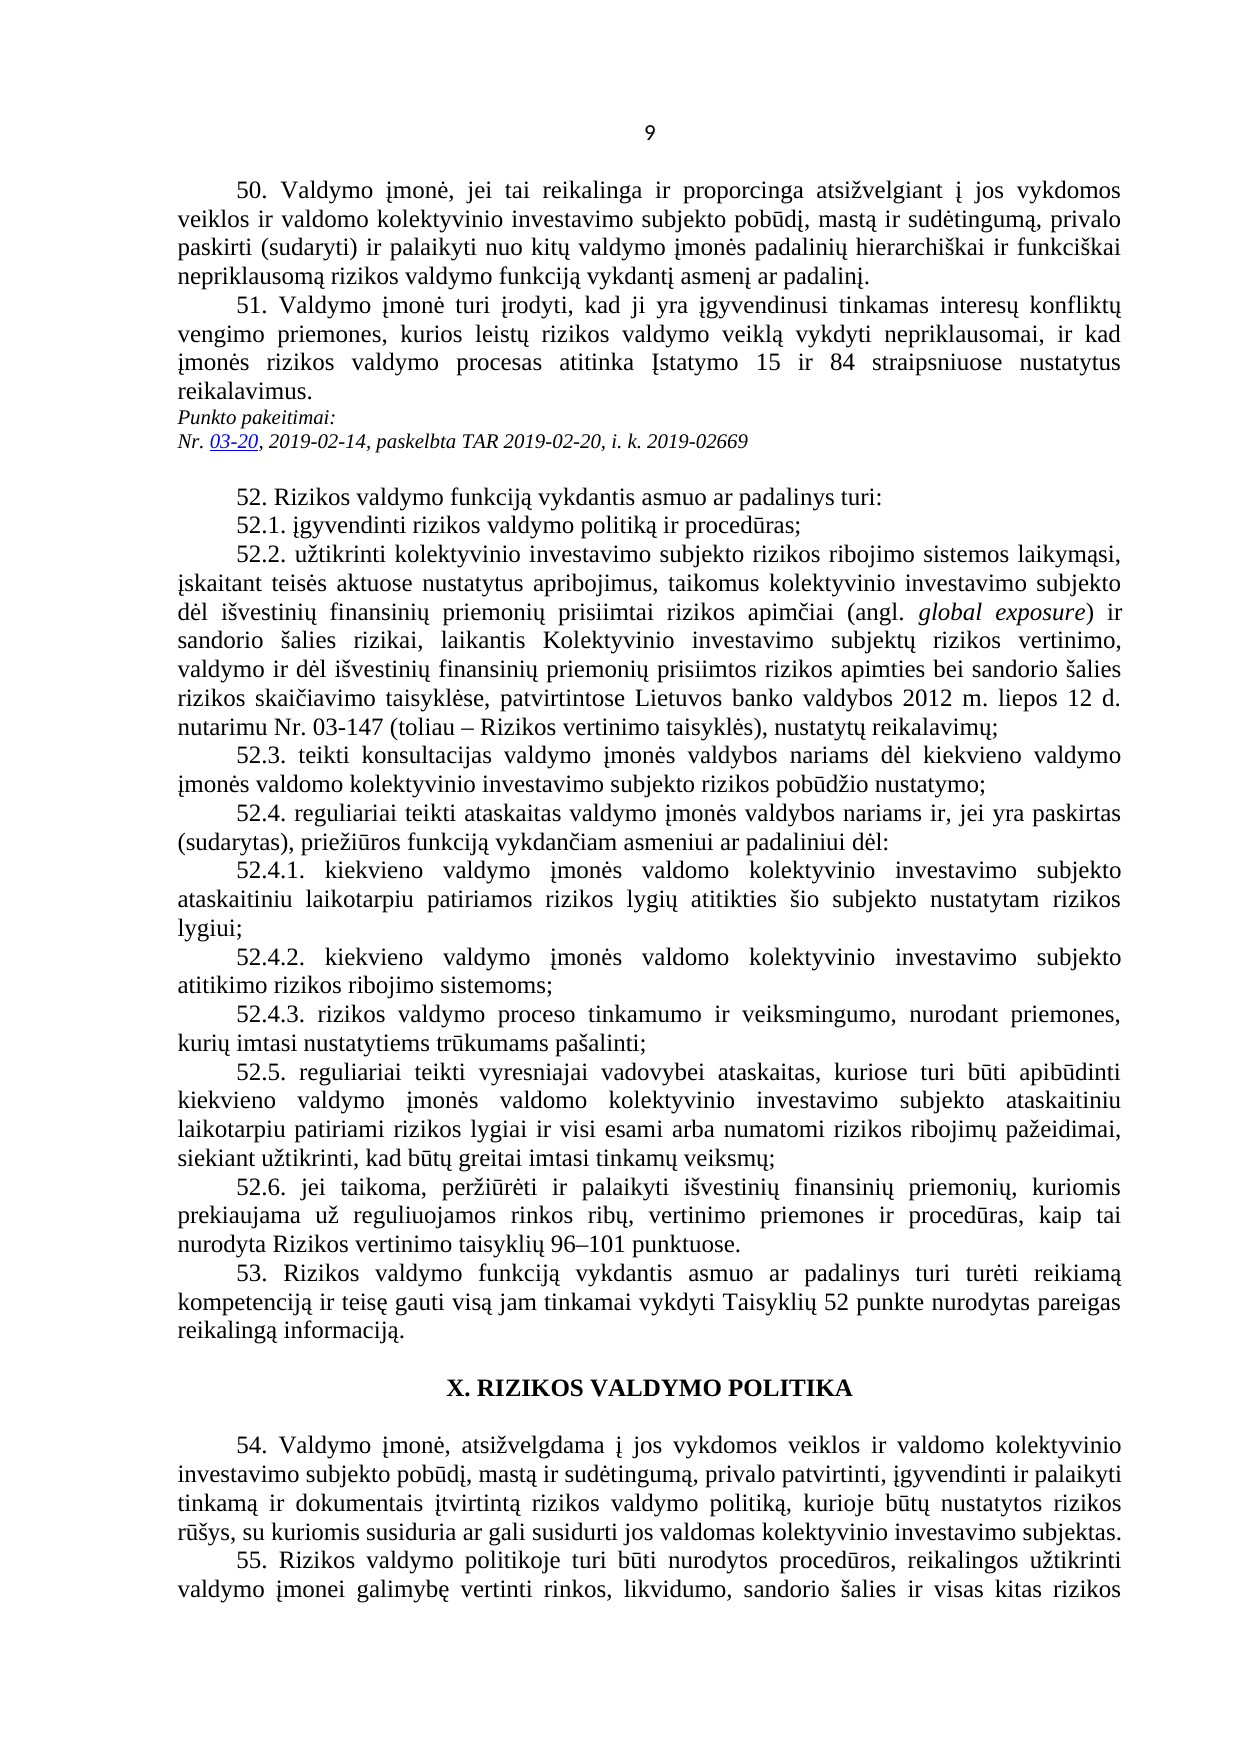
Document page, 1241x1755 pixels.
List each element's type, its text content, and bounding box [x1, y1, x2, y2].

text 52.3. teikti konsultacijas valdymo įmonės valdybos nariams dėl kiekvieno valdymo įmonės valdomo kolektyvinio investavimo subjekto rizikos pobūdžio nustatymo; [177, 741, 1122, 798]
text 52.1. įgyvendinti rizikos valdymo politiką ir procedūras; [177, 511, 1122, 539]
text 51. Valdymo įmonė turi įrodyti, kad ji yra įgyvendinusi tinkamas interesų konfliktų vengimo priemones, kurios leistų rizikos valdymo veiklą vykdyti nepriklausomai, ir kad įmonės rizikos valdymo procesas atitinka Įstatymo 15 ir 84 straipsniuose nustatytus reikalavimus. [177, 290, 1122, 405]
text 54. Valdymo įmonė, atsižvelgdama į jos vykdomos veiklos ir valdomo kolektyvinio investavimo subjekto pobūdį, mastą ir sudėtingumą, privalo patvirtinti, įgyvendinti ir palaikyti tinkamą ir dokumentais įtvirtintą rizikos valdymo politiką, kurioje būtų nustatytos rizikos rūšys, su kuriomis susiduria ar gali susidurti jos valdomas kolektyvinio investavimo subjektas. [177, 1431, 1122, 1546]
text 52.6. jei taikoma, peržiūrėti ir palaikyti išvestinių finansinių priemonių, kuriomis prekiaujama už reguliuojamos rinkos ribų, vertinimo priemones ir procedūras, kaip tai nurodyta Rizikos vertinimo taisyklių 96–101 punktuose. [177, 1172, 1122, 1258]
text 52. Rizikos valdymo funkciją vykdantis asmuo ar padalinys turi: [177, 482, 1122, 511]
text X. RIZIKOS VALDYMO POLITIKA [177, 1373, 1122, 1402]
text Punkto pakeitimai: [177, 405, 1122, 429]
text 52.4. reguliariai teikti ataskaitas valdymo įmonės valdybos nariams ir, jei yra paskirtas (sudarytas), priežiūros funkciją vykdančiam asmeniui ar padaliniui dėl: [177, 798, 1122, 856]
text 52.5. reguliariai teikti vyresniajai vadovybei ataskaitas, kuriose turi būti apibūdinti kiekvieno valdymo įmonės valdomo kolektyvinio investavimo subjekto ataskaitiniu laikotarpiu patiriami rizikos lygiai ir visi esami arba numatomi rizikos ribojimų pažeidimai, siekiant užtikrinti, kad būtų greitai imtasi tinkamų veiksmų; [177, 1057, 1122, 1172]
text 52.4.1. kiekvieno valdymo įmonės valdomo kolektyvinio investavimo subjekto ataskaitiniu laikotarpiu patiriamos rizikos lygių atitikties šio subjekto nustatytam rizikos lygiui; [177, 856, 1122, 942]
text 52.2. užtikrinti kolektyvinio investavimo subjekto rizikos ribojimo sistemos laikymąsi, įskaitant teisės aktuose nustatytus apribojimus, taikomus kolektyvinio investavimo subjekto dėl išvestinių finansinių priemonių prisiimtai rizikos apimčiai (angl. global exposure) ir sandorio šalies rizikai, laikantis Kolektyvinio investavimo subjektų rizikos vertinimo, valdymo ir dėl išvestinių finansinių priemonių prisiimtos rizikos apimties bei sandorio šalies rizikos skaičiavimo taisyklėse, patvirtintose Lietuvos banko valdybos 2012 m. liepos 12 d. nutarimu Nr. 03-147 (toliau – Rizikos vertinimo taisyklės), nustatytų reikalavimų; [177, 539, 1122, 741]
text 52.4.2. kiekvieno valdymo įmonės valdomo kolektyvinio investavimo subjekto atitikimo rizikos ribojimo sistemoms; [177, 942, 1122, 999]
text 55. Rizikos valdymo politikoje turi būti nurodytos procedūros, reikalingos užtikrinti valdymo įmonei galimybę vertinti rinkos, likvidumo, sandorio šalies ir visas kitas rizikos [177, 1546, 1122, 1603]
text 53. Rizikos valdymo funkciją vykdantis asmuo ar padalinys turi turėti reikiamą kompetenciją ir teisę gauti visą jam tinkamai vykdyti Taisyklių 52 punkte nurodytas pareigas reikalingą informaciją. [177, 1258, 1122, 1344]
text Nr. 03-20, 2019-02-14, paskelbta TAR 2019-02-20, i. k. 2019-02669 [177, 429, 1122, 453]
text 50. Valdymo įmonė, jei tai reikalinga ir proporcinga atsižvelgiant į jos vykdomos veiklos ir valdomo kolektyvinio investavimo subjekto pobūdį, mastą ir sudėtingumą, privalo paskirti (sudaryti) ir palaikyti nuo kitų valdymo įmonės padalinių hierarchiškai ir funkciškai nepriklausomą rizikos valdymo funkciją vykdantį asmenį ar padalinį. [177, 175, 1122, 290]
text 52.4.3. rizikos valdymo proceso tinkamumo ir veiksmingumo, nurodant priemones, kurių imtasi nustatytiems trūkumams pašalinti; [177, 999, 1122, 1057]
